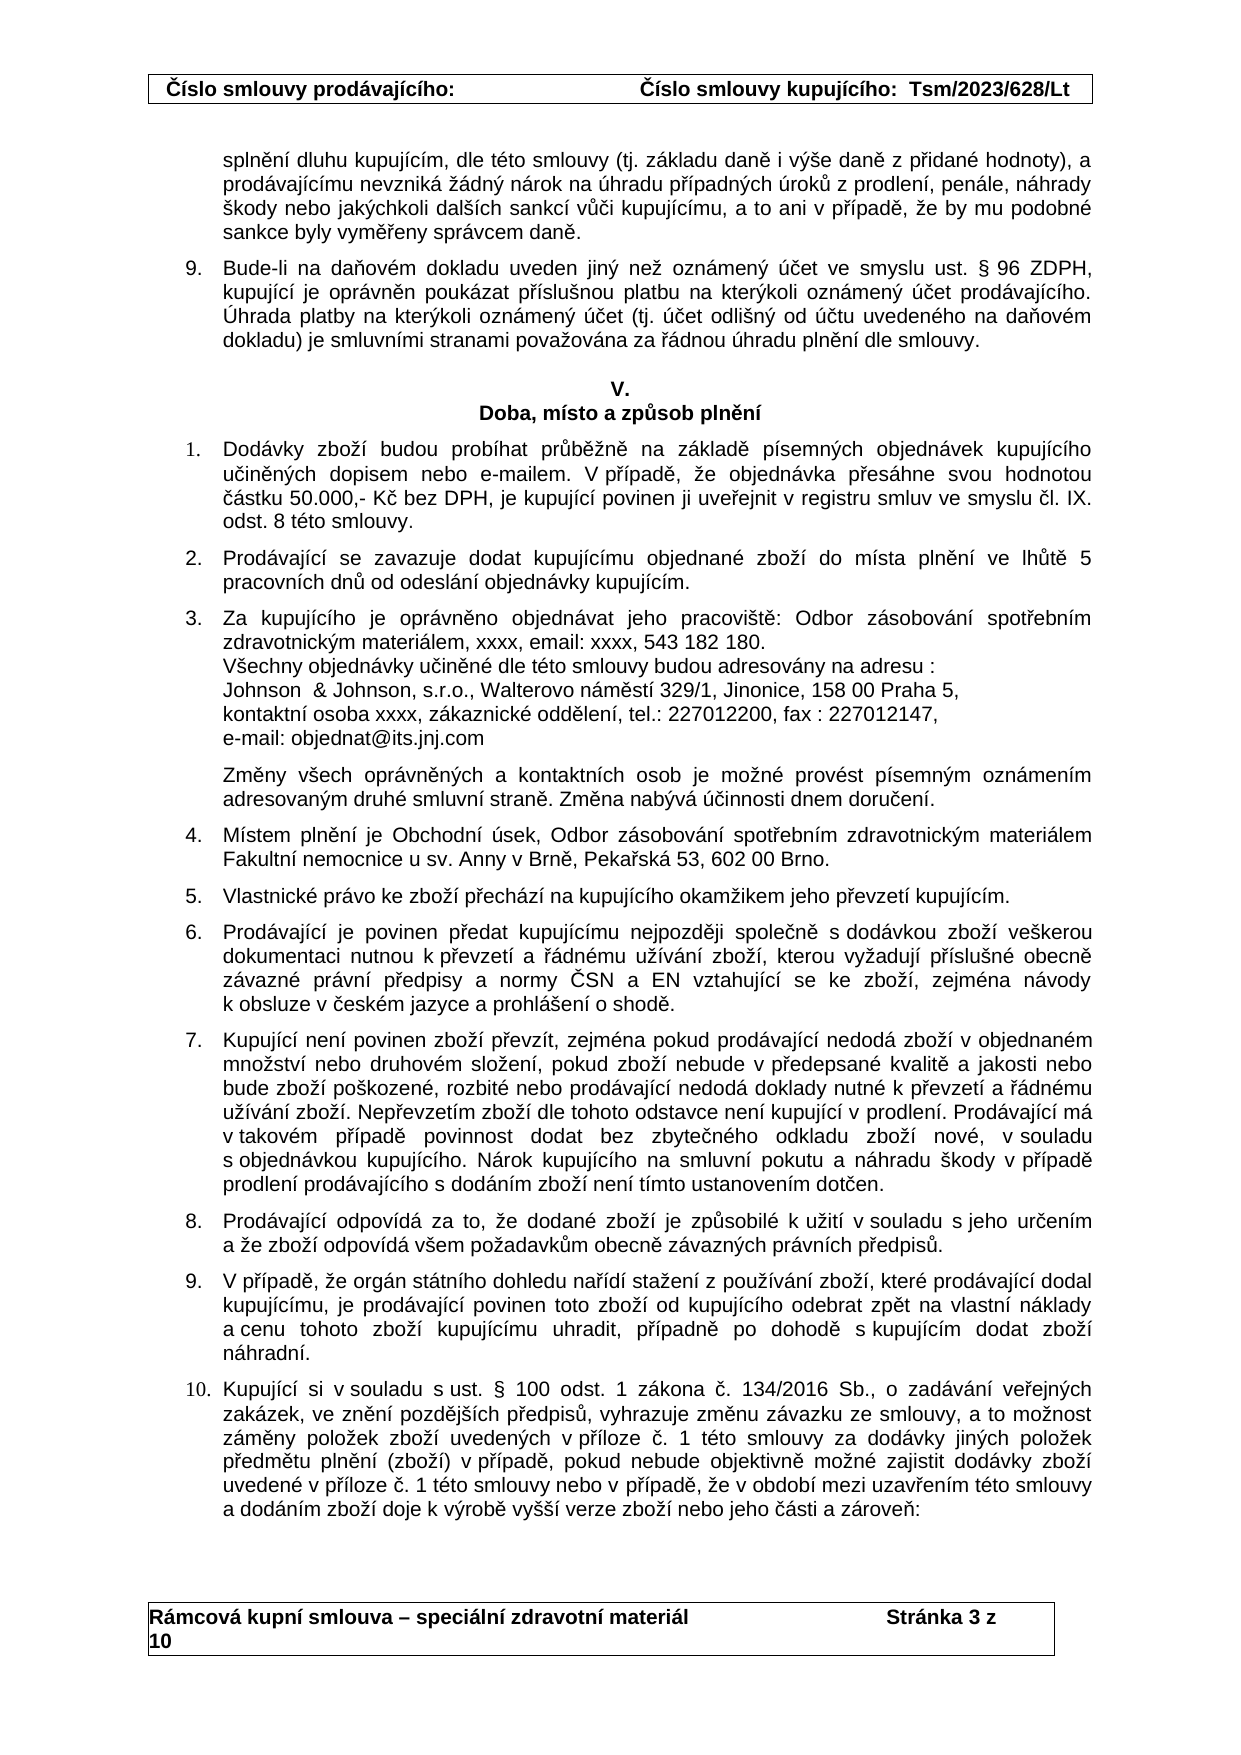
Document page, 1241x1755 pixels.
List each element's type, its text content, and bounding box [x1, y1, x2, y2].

text Všechny objednávky učiněné dle této smlouvy budou adresovány na adresu : [223, 654, 1093, 678]
text Johnson & Johnson, s.r.o., Walterovo náměstí 329/1, Jinonice, 158 00 Praha 5, [223, 678, 1093, 702]
list Prodávající se zavazuje dodat kupujícímu objednané zboží do místa plnění ve lhůtě 5 pracovních dnů od odeslání objednávky kupujícím. [185, 546, 1093, 594]
text Změny všech oprávněných a kontaktních osob je možné provést písemným oznámením adresovaným druhé smluvní straně. Změna nabývá účinnosti dnem doručení. [223, 763, 1093, 811]
list splnění dluhu kupujícím, dle této smlouvy (tj. základu daně i výše daně z přidané hodnoty), a prodávajícímu nevzniká žádný nárok na úhradu případných úroků z prodlení, penále, náhrady škody nebo jakýchkoli dalších sankcí vůči kupujícímu, a to ani v případě, že by mu podobné sankce byly vyměřeny správcem daně. [185, 148, 1093, 243]
text e-mail: objednat@its.jnj.com [223, 726, 1093, 750]
subtitle Doba, místo a způsob plnění [148, 401, 1093, 425]
list V případě, že orgán státního dohledu nařídí stažení z používání zboží, které prodávající dodal kupujícímu, je prodávající povinen toto zboží od kupujícího odebrat zpět na vlastní náklady a cenu tohoto zboží kupujícímu uhradit, případně po dohodě s kupujícím dodat zboží náhradní. [185, 1269, 1093, 1365]
list Bude-li na daňovém dokladu uveden jiný než oznámený účet ve smyslu ust. § 96 ZDPH, kupující je oprávněn poukázat příslušnou platbu na kterýkoli oznámený účet prodávajícího. Úhrada platby na kterýkoli oznámený účet (tj. účet odlišný od účtu uvedeného na daňovém dokladu) je smluvními stranami považována za řádnou úhradu plnění dle smlouvy. [185, 256, 1093, 352]
list Kupující si v souladu s ust. § 100 odst. 1 zákona č. 134/2016 Sb., o zadávání veřejných zakázek, ve znění pozdějších předpisů, vyhrazuje změnu závazku ze smlouvy, a to možnost záměny položek zboží uvedených v příloze č. 1 této smlouvy za dodávky jiných položek předmětu plnění (zboží) v případě, pokud nebude objektivně možné zajistit dodávky zboží uvedené v příloze č. 1 této smlouvy nebo v případě, že v období mezi uzavřením této smlouvy a dodáním zboží doje k výrobě vyšší verze zboží nebo jeho části a zároveň: [185, 1377, 1093, 1521]
list Vlastnické právo ke zboží přechází na kupujícího okamžikem jeho převzetí kupujícím. [185, 883, 1093, 907]
list Dodávky zboží budou probíhat průběžně na základě písemných objednávek kupujícího učiněných dopisem nebo e-mailem. V případě, že objednávka přesáhne svou hodnotou částku 50.000,- Kč bez DPH, je kupující povinen ji uveřejnit v registru smluv ve smyslu čl. IX. odst. 8 této smlouvy. [185, 437, 1093, 533]
list Místem plnění je Obchodní úsek, Odbor zásobování spotřebním zdravotnickým materiálem Fakultní nemocnice u sv. Anny v Brně, Pekařská 53, 602 00 Brno. [185, 823, 1093, 871]
text kontaktní osoba xxxx, zákaznické oddělení, tel.: 227012200, fax : 227012147, [223, 702, 1093, 726]
list Prodávající odpovídá za to, že dodané zboží je způsobilé k užití v souladu s jeho určením a že zboží odpovídá všem požadavkům obecně závazných právních předpisů. [185, 1208, 1093, 1256]
list Za kupujícího je oprávněno objednávat jeho pracoviště: Odbor zásobování spotřebním zdravotnickým materiálem, xxxx, email: xxxx, 543 182 180. [185, 606, 1093, 654]
text V. [148, 377, 1093, 401]
list Kupující není povinen zboží převzít, zejména pokud prodávající nedodá zboží v objednaném množství nebo druhovém složení, pokud zboží nebude v předepsané kvalitě a jakosti nebo bude zboží poškozené, rozbité nebo prodávající nedodá doklady nutné k převzetí a řádnému užívání zboží. Nepřevzetím zboží dle tohoto odstavce není kupující v prodlení. Prodávající má v takovém případě povinnost dodat bez zbytečného odkladu zboží nové, v souladu s objednávkou kupujícího. Nárok kupujícího na smluvní pokutu a náhradu škody v případě prodlení prodávajícího s dodáním zboží není tímto ustanovením dotčen. [185, 1028, 1093, 1196]
list Prodávající je povinen předat kupujícímu nejpozději společně s dodávkou zboží veškerou dokumentaci nutnou k převzetí a řádnému užívání zboží, kterou vyžadují příslušné obecně závazné právní předpisy a normy ČSN a EN vztahující se ke zboží, zejména návody k obsluze v českém jazyce a prohlášení o shodě. [185, 920, 1093, 1016]
